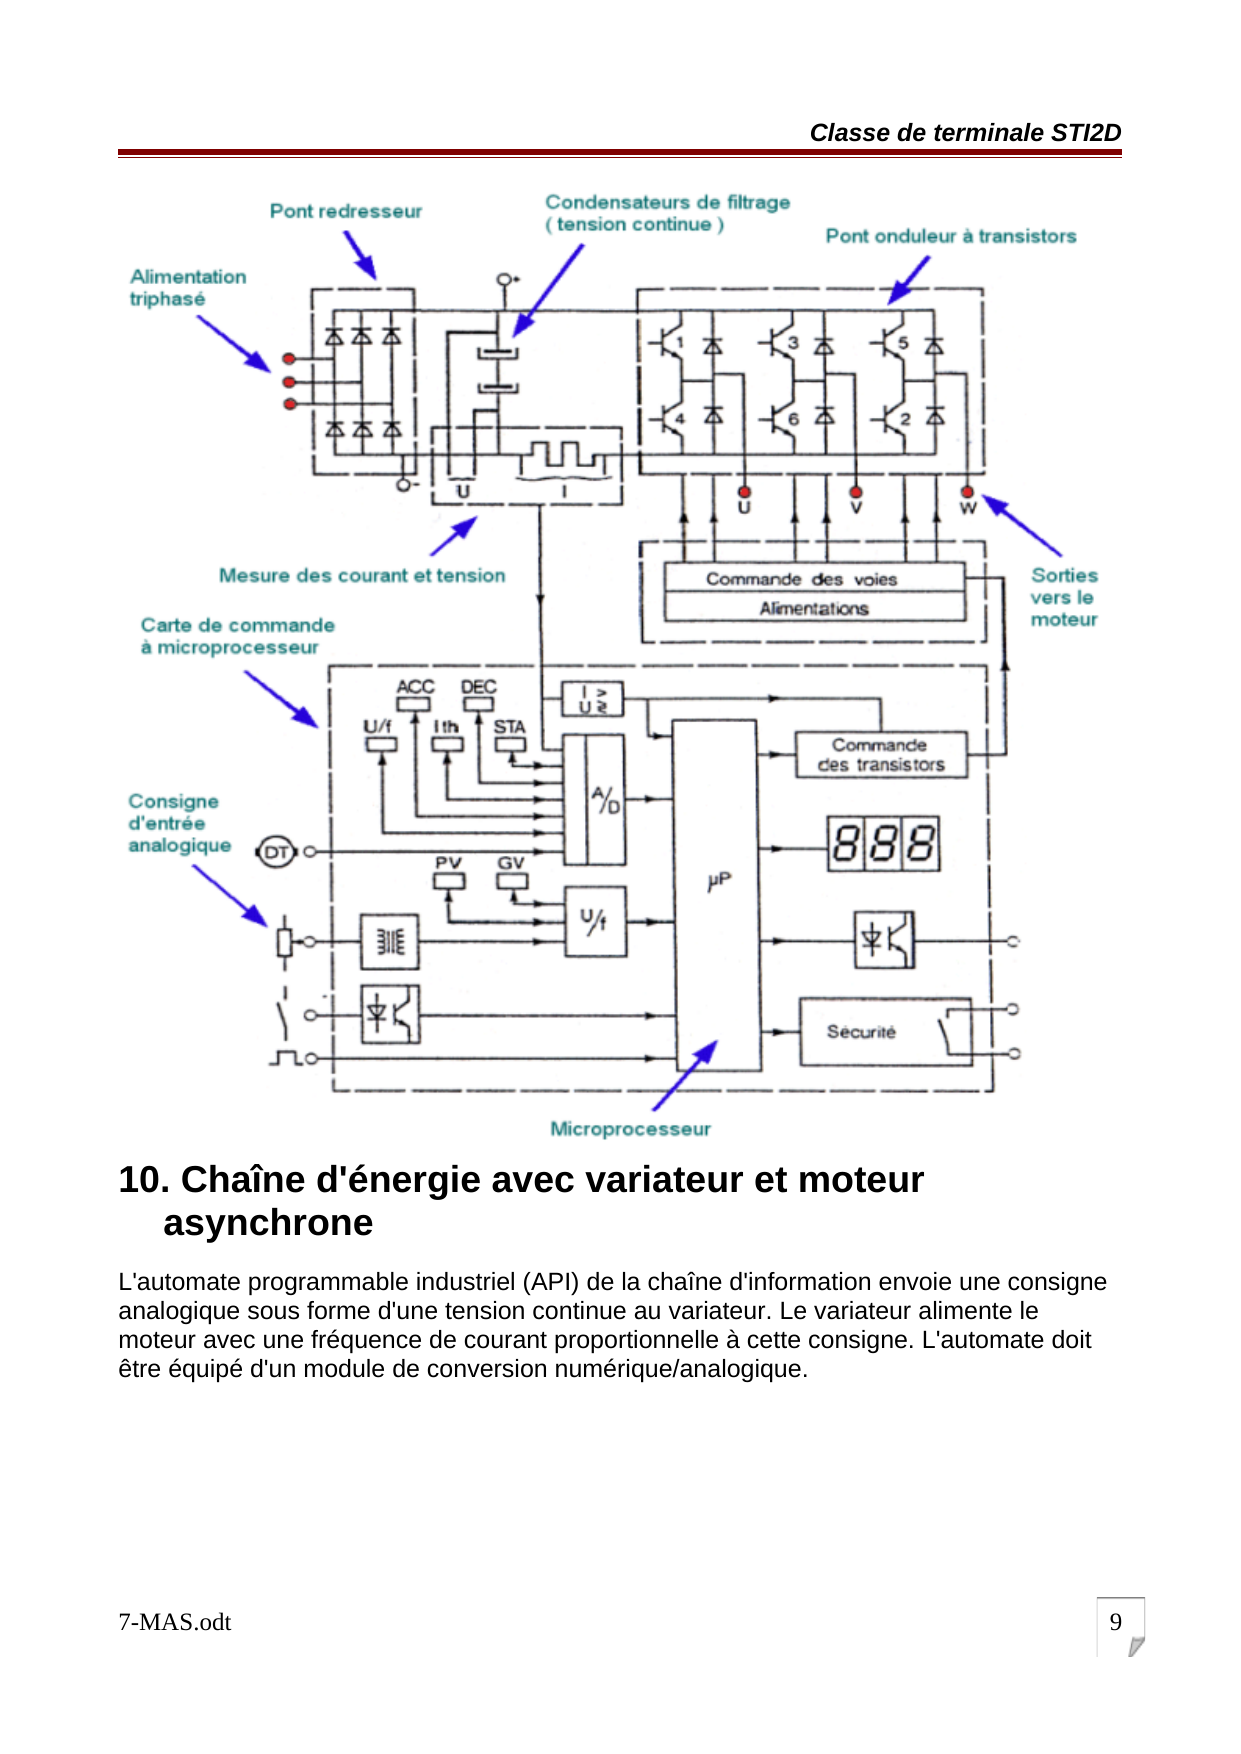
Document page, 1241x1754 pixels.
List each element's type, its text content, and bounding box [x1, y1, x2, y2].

text L'automate programmable industriel (API) de la chaîne d'information envoie une consigne analogique sous forme d'une tension continue au variateur. Le variateur alimente le moteur avec une fréquence de courant proportionnelle à cette consigne. L'automate doit être équipé d'un module de conversion numérique/analogique. [118, 1267, 1122, 1382]
subtitle 10. Chaîne d'énergie avec variateur et moteur asynchrone [118, 1157, 1122, 1244]
picture [118, 187, 1108, 1146]
